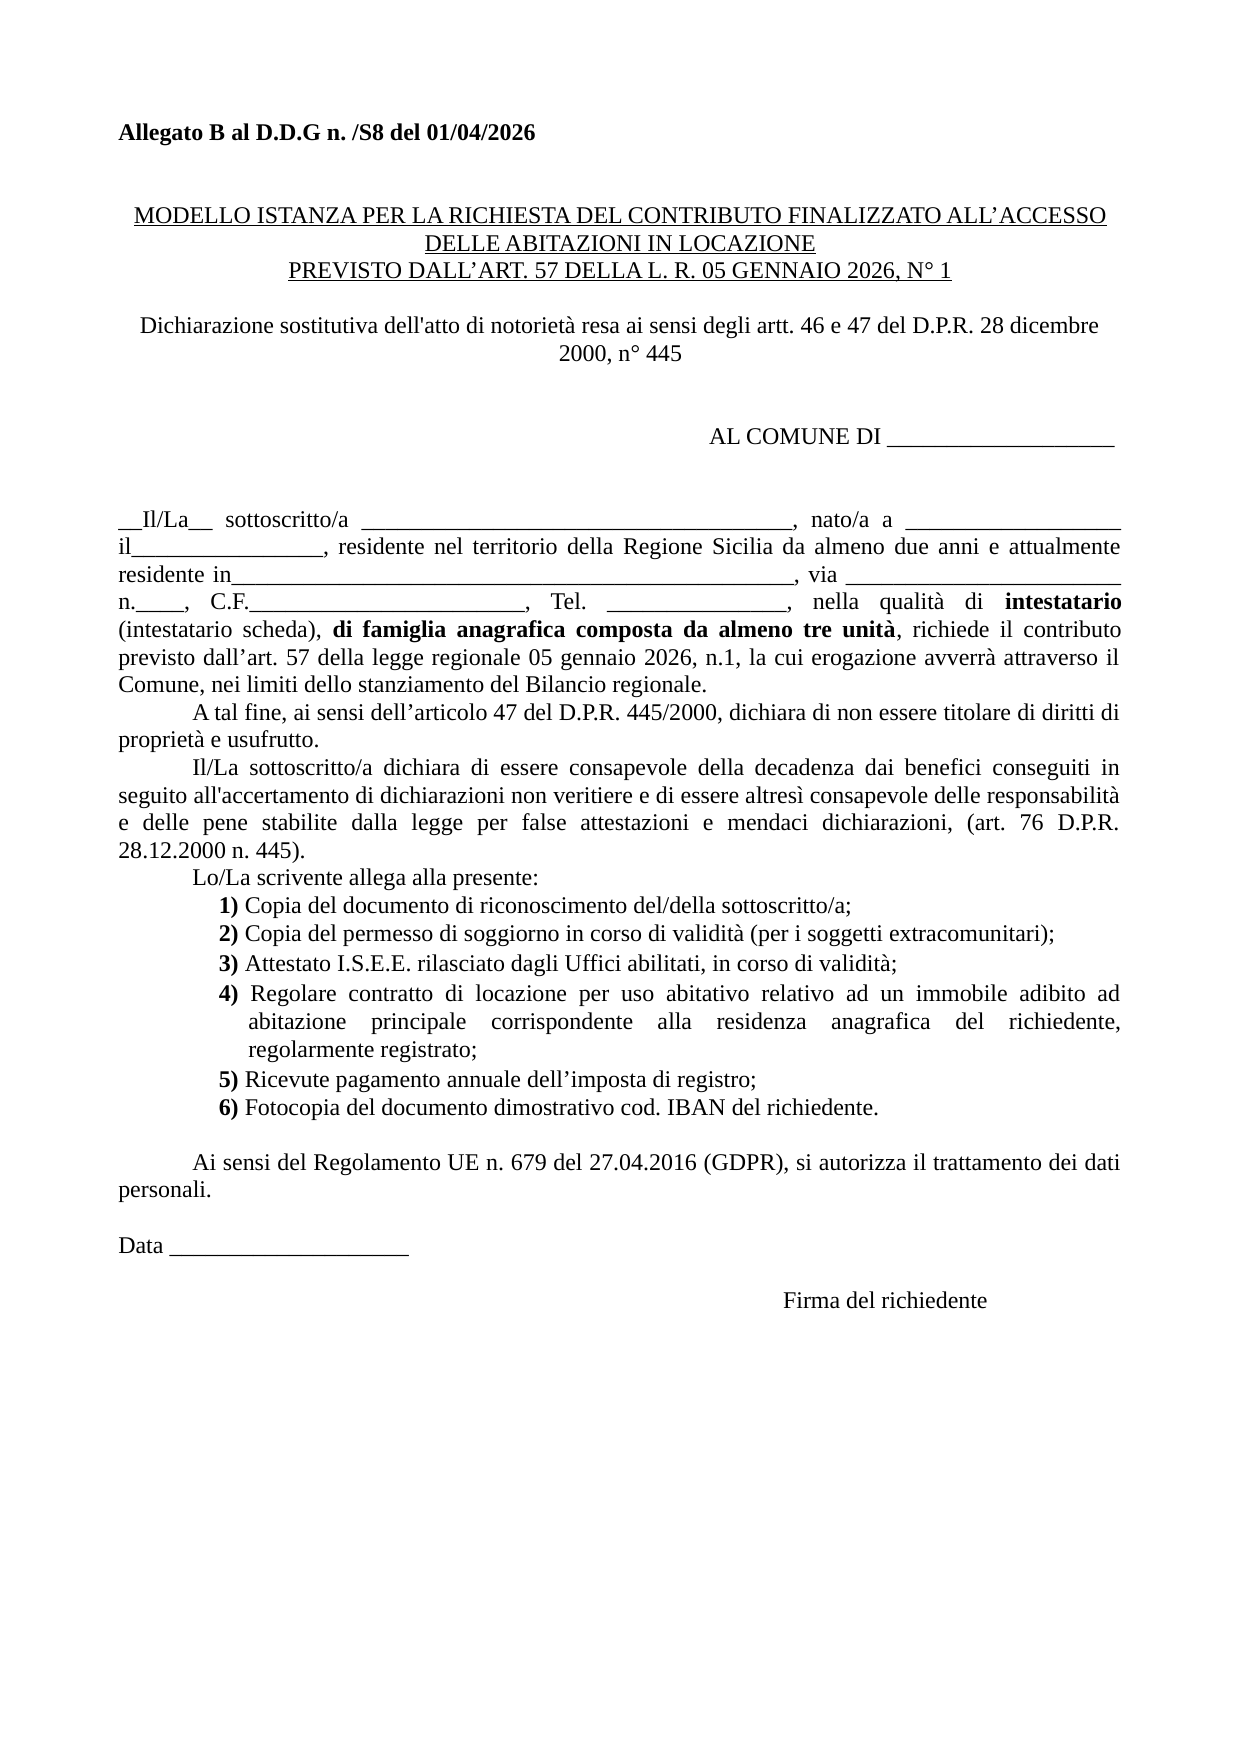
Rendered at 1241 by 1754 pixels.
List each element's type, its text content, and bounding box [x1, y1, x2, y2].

text 5) Ricevute pagamento annuale dell’imposta di registro; [218, 1065, 1122, 1093]
text Dichiarazione sostitutiva dell'atto di notorietà resa ai sensi degli artt. 46 e 47 del D.P.R. 28 dicembre 2000, n° 445 [118, 311, 1122, 367]
text Allegato B al D.D.G n. /S8 del 01/04/2026 [118, 118, 1122, 146]
text PREVISTO DALL’ART. 57 DELLA L. R. 05 GENNAIO 2026, N° 1 [118, 256, 1122, 284]
text Ai sensi del Regolamento UE n. 679 del 27.04.2016 (GDPR), si autorizza il trattamento dei dati personali. [118, 1148, 1122, 1203]
text MODELLO ISTANZA PER LA RICHIESTA DEL CONTRIBUTO FINALIZZATO ALL’ACCESSO DELLE ABITAZIONI IN LOCAZIONE [118, 201, 1122, 256]
text 1) Copia del documento di riconoscimento del/della sottoscritto/a; [218, 891, 1122, 919]
text Il/La sottoscritto/a dichiara di essere consapevole della decadenza dai benefici conseguiti in seguito all'accertamento di dichiarazioni non veritiere e di essere altresì consapevole delle responsabilità e delle pene stabilite dalla legge per false attestazioni e mendaci dichiarazioni, (art. 76 D.P.R. 28.12.2000 n. 445). [118, 753, 1122, 863]
text AL COMUNE DI ___________________ [118, 422, 1122, 449]
text Data ____________________ [118, 1231, 1122, 1258]
text Firma del richiedente [118, 1286, 1122, 1313]
text 3) Attestato I.S.E.E. rilasciato dagli Uffici abilitati, in corso di validità; [218, 949, 1122, 977]
text A tal fine, ai sensi dell’articolo 47 del D.P.R. 445/2000, dichiara di non essere titolare di diritti di proprietà e usufrutto. [118, 698, 1122, 753]
text 6) Fotocopia del documento dimostrativo cod. IBAN del richiedente. [218, 1093, 1122, 1120]
text __Il/La__ sottoscritto/a ____________________________________, nato/a a __________________ il________________, residente nel territorio della Regione Sicilia da almeno due anni e attualmente residente in_______________________________________________, via _______________________ n.____, C.F._______________________, Tel. _______________, nella qualità di intestatario (intestatario scheda), di famiglia anagrafica composta da almeno tre unità, richiede il contributo previsto dall’art. 57 della legge regionale 05 gennaio 2026, n.1, la cui erogazione avverrà attraverso il Comune, nei limiti dello stanziamento del Bilancio regionale. [118, 504, 1122, 698]
text Lo/La scrivente allega alla presente: [118, 863, 1122, 891]
text 2) Copia del permesso di soggiorno in corso di validità (per i soggetti extracomunitari); [218, 919, 1122, 946]
text 4) Regolare contratto di locazione per uso abitativo relativo ad un immobile adibito ad abitazione principale corrispondente alla residenza anagrafica del richiedente, regolarmente registrato; [218, 979, 1122, 1062]
